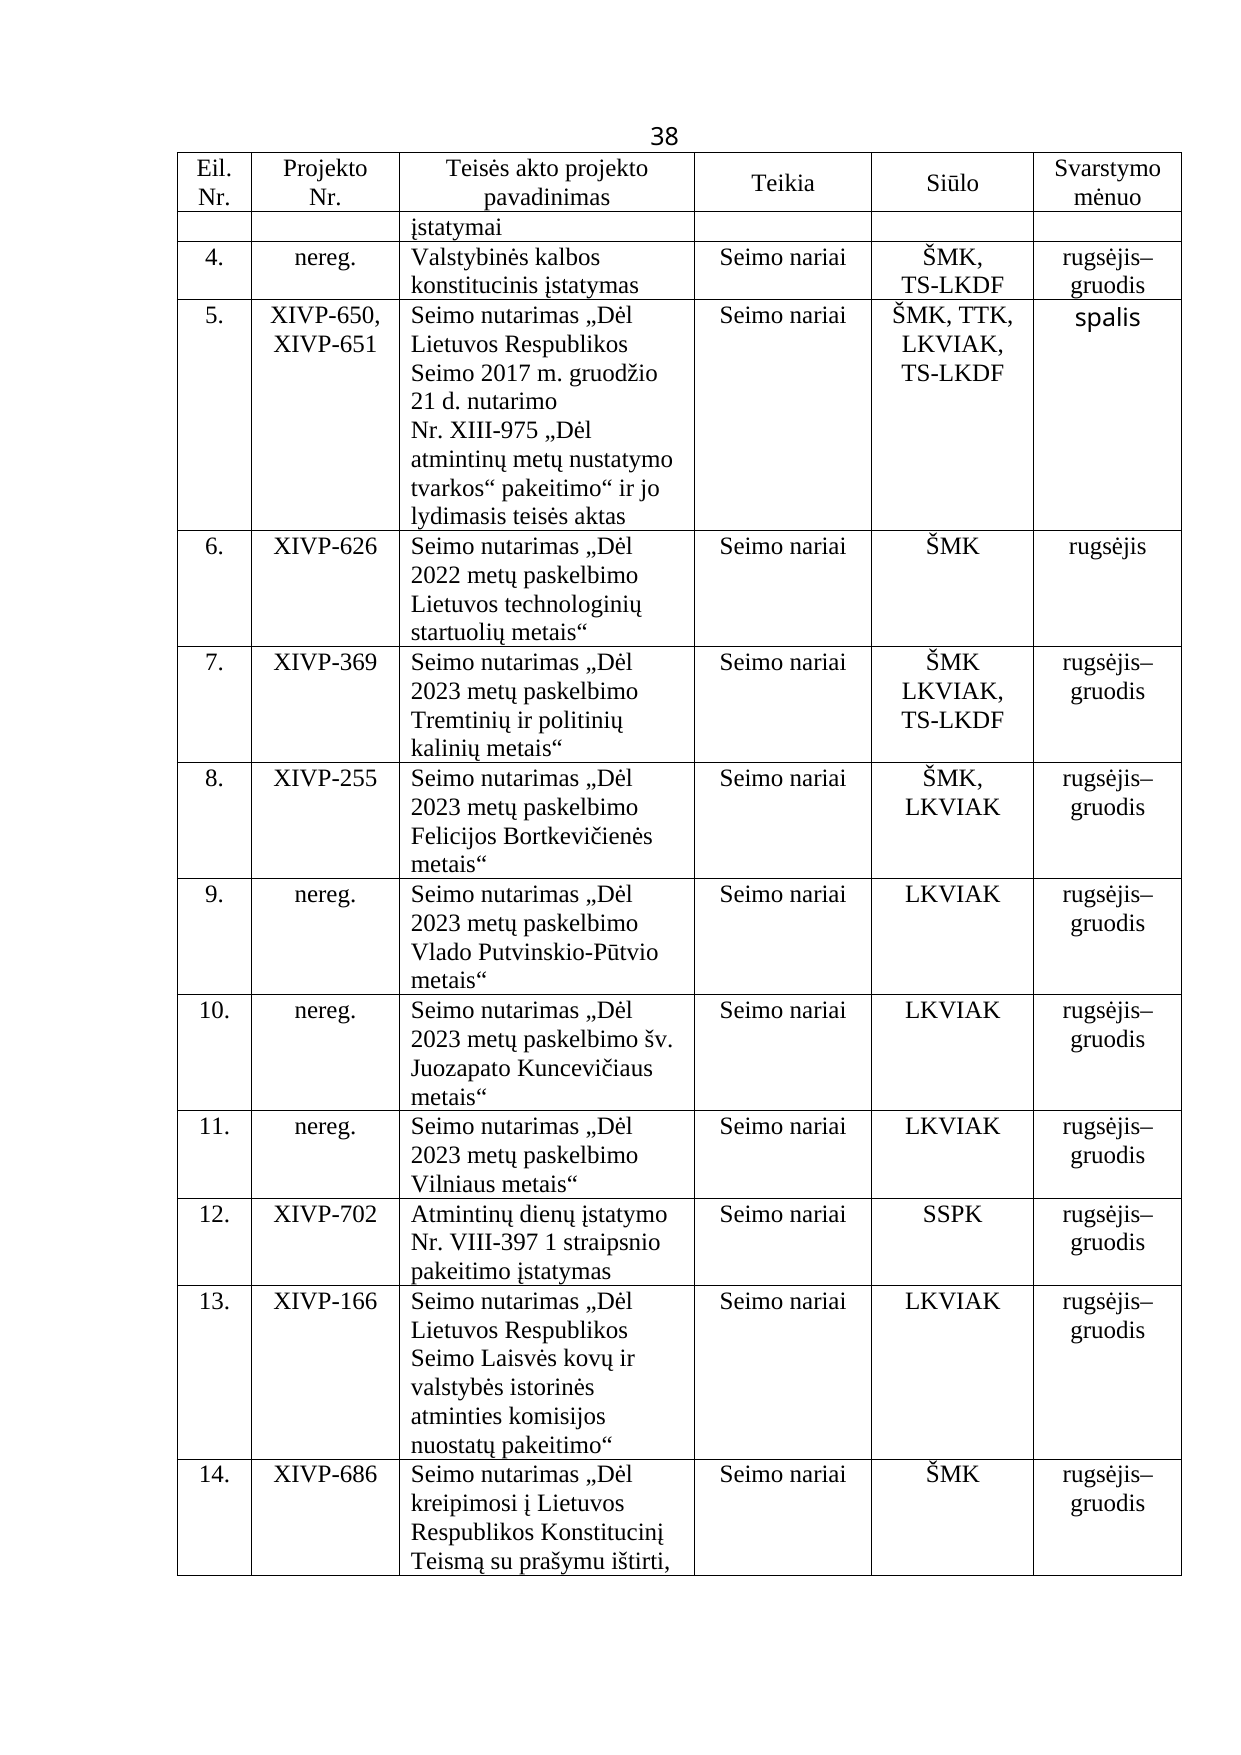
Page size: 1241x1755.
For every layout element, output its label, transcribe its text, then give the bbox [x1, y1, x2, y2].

table_cell XIVP-369 [252, 647, 399, 762]
table_cell [1034, 212, 1181, 241]
table_cell LKVIAK [872, 1111, 1033, 1198]
table_cell ŠMK [872, 1460, 1033, 1574]
table_header Teisės akto projekto pavadinimas [400, 153, 694, 211]
table_cell 7. [178, 647, 251, 762]
table_cell rugsėjis–gruodis [1034, 647, 1181, 762]
table_cell 11. [178, 1111, 251, 1198]
table_cell Seimo nutarimas „Dėl 2023 metų paskelbimo Tremtinių ir politinių kalinių metais“ [400, 647, 694, 762]
table_cell XIVP-686 [252, 1460, 399, 1574]
table_cell LKVIAK [872, 879, 1033, 994]
table_cell Seimo nutarimas „Dėl 2022 metų paskelbimo Lietuvos technologinių startuolių metais“ [400, 531, 694, 646]
table_cell nereg. [252, 242, 399, 299]
table_cell 6. [178, 531, 251, 646]
table_cell LKVIAK [872, 1286, 1033, 1458]
table_cell XIVP-650, XIVP-651 [252, 300, 399, 530]
table_cell Valstybinės kalbos konstitucinis įstatymas [400, 242, 694, 299]
table_cell LKVIAK [872, 995, 1033, 1110]
table_cell ŠMK, LKVIAK [872, 763, 1033, 878]
table_cell ŠMK [872, 531, 1033, 646]
table_cell Seimo nariai [695, 879, 871, 994]
table_cell nereg. [252, 995, 399, 1110]
table_cell 12. [178, 1199, 251, 1285]
table_cell [872, 212, 1033, 241]
table_cell Seimo nariai [695, 763, 871, 878]
table_cell [695, 212, 871, 241]
table_cell XIVP-255 [252, 763, 399, 878]
table_header Projekto Nr. [252, 153, 399, 211]
table_cell Seimo nutarimas „Dėl 2023 metų paskelbimo Vlado Putvinskio-Pūtvio metais“ [400, 879, 694, 994]
table_cell įstatymai [400, 212, 694, 241]
table_cell Seimo nariai [695, 1111, 871, 1198]
table_cell rugsėjis–gruodis [1034, 242, 1181, 299]
table_cell rugsėjis–gruodis [1034, 879, 1181, 994]
table_cell 14. [178, 1460, 251, 1574]
table_cell rugsėjis–gruodis [1034, 995, 1181, 1110]
table_cell nereg. [252, 1111, 399, 1198]
table_cell XIVP-702 [252, 1199, 399, 1285]
table_cell 9. [178, 879, 251, 994]
table_cell Seimo nariai [695, 242, 871, 299]
table_header Eil. Nr. [178, 153, 251, 211]
table_cell Seimo nutarimas „Dėl kreipimosi į Lietuvos Respublikos Konstitucinį Teismą su prašymu ištirti, [400, 1460, 694, 1574]
table_cell SSPK [872, 1199, 1033, 1285]
table_cell XIVP-626 [252, 531, 399, 646]
table_cell Seimo nariai [695, 300, 871, 530]
table_cell ŠMK LKVIAK, TS-LKDF [872, 647, 1033, 762]
table_cell rugsėjis [1034, 531, 1181, 646]
table_header Svarstymo mėnuo [1034, 153, 1181, 211]
table_cell Seimo nariai [695, 1199, 871, 1285]
table_cell spalis [1034, 300, 1181, 530]
table_cell 13. [178, 1286, 251, 1458]
table_cell Seimo nariai [695, 531, 871, 646]
table_cell [252, 212, 399, 241]
table_cell rugsėjis–gruodis [1034, 1460, 1181, 1574]
table_cell rugsėjis–gruodis [1034, 763, 1181, 878]
table_header Teikia [695, 153, 871, 211]
table_cell 5. [178, 300, 251, 530]
table_cell rugsėjis–gruodis [1034, 1286, 1181, 1458]
table_cell Seimo nariai [695, 1460, 871, 1574]
table_cell [178, 212, 251, 241]
table_cell ŠMK, TTK, LKVIAK, TS-LKDF [872, 300, 1033, 530]
table_cell Atmintinų dienų įstatymo Nr. VIII-397 1 straipsnio pakeitimo įstatymas [400, 1199, 694, 1285]
table_cell nereg. [252, 879, 399, 994]
table_cell 4. [178, 242, 251, 299]
table_cell Seimo nutarimas „Dėl 2023 metų paskelbimo šv. Juozapato Kuncevičiaus metais“ [400, 995, 694, 1110]
table_cell Seimo nutarimas „Dėl Lietuvos Respublikos Seimo Laisvės kovų ir valstybės istorinės atminties komisijos nuostatų pakeitimo“ [400, 1286, 694, 1458]
table_header Siūlo [872, 153, 1033, 211]
table_cell Seimo nariai [695, 1286, 871, 1458]
table_cell ŠMK, TS-LKDF [872, 242, 1033, 299]
table_cell Seimo nutarimas „Dėl 2023 metų paskelbimo Felicijos Bortkevičienės metais“ [400, 763, 694, 878]
table_cell Seimo nariai [695, 995, 871, 1110]
table_cell Seimo nariai [695, 647, 871, 762]
table_cell XIVP-166 [252, 1286, 399, 1458]
table_cell rugsėjis–gruodis [1034, 1199, 1181, 1285]
table_cell 8. [178, 763, 251, 878]
table_cell Seimo nutarimas „Dėl 2023 metų paskelbimo Vilniaus metais“ [400, 1111, 694, 1198]
table_cell 10. [178, 995, 251, 1110]
table_cell Seimo nutarimas „Dėl Lietuvos Respublikos Seimo 2017 m. gruodžio 21 d. nutarimo Nr. XIII-975 „Dėl atmintinų metų nustatymo tvarkos“ pakeitimo“ ir jo lydimasis teisės aktas [400, 300, 694, 530]
table_cell rugsėjis–gruodis [1034, 1111, 1181, 1198]
